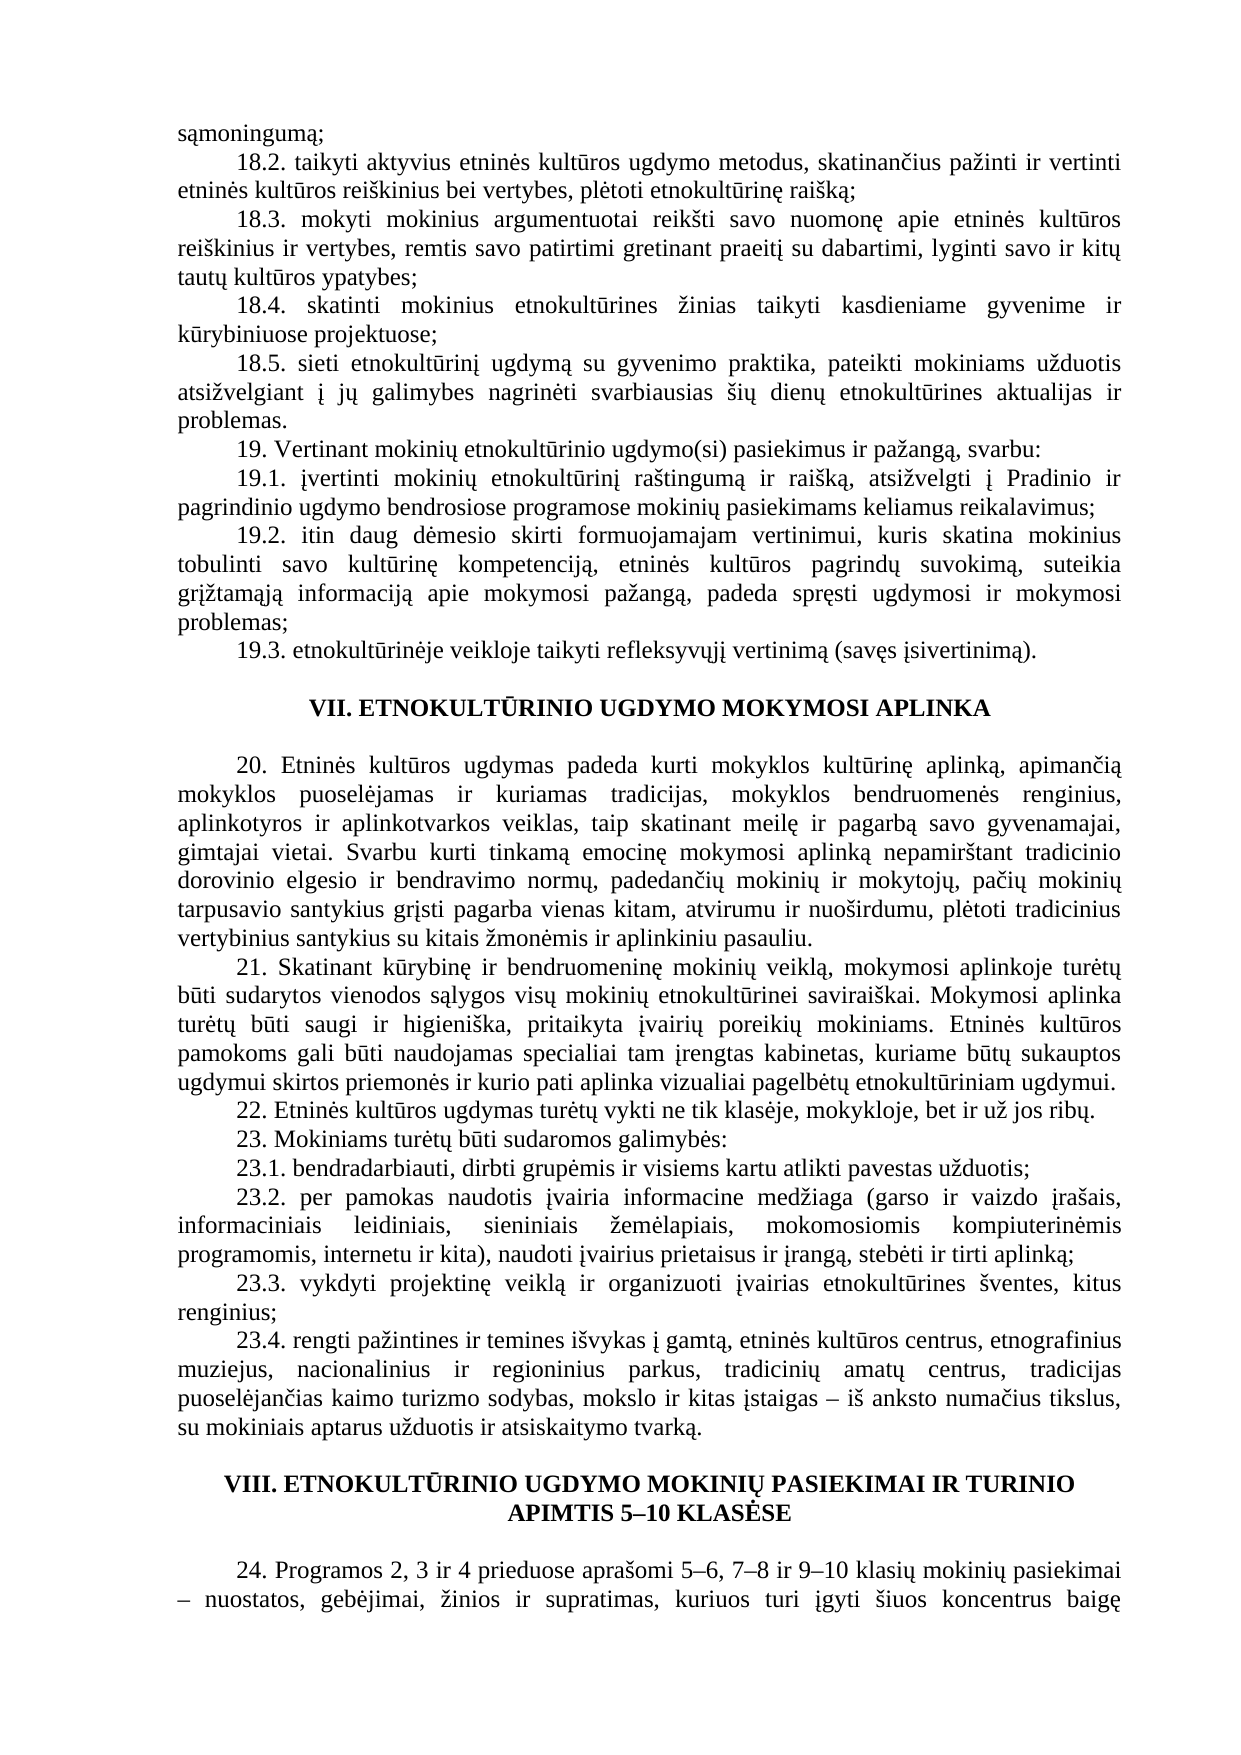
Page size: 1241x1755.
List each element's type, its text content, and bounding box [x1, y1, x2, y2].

text 18.3. mokyti mokinius argumentuotai reikšti savo nuomonę apie etninės kultūros reiškinius ir vertybes, remtis savo patirtimi gretinant praeitį su dabartimi, lyginti savo ir kitų tautų kultūros ypatybes; [177, 204, 1122, 291]
text 21. Skatinant kūrybinę ir bendruomeninę mokinių veiklą, mokymosi aplinkoje turėtų būti sudarytos vienodos sąlygos visų mokinių etnokultūrinei saviraiškai. Mokymosi aplinka turėtų būti saugi ir higieniška, pritaikyta įvairių poreikių mokiniams. Etninės kultūros pamokoms gali būti naudojamas specialiai tam įrengtas kabinetas, kuriame būtų sukauptos ugdymui skirtos priemonės ir kurio pati aplinka vizualiai pagelbėtų etnokultūriniam ugdymui. [177, 952, 1122, 1096]
text 19.3. etnokultūrinėje veikloje taikyti refleksyvųjį vertinimą (savęs įsivertinimą). [177, 636, 1122, 664]
text 18.4. skatinti mokinius etnokultūrines žinias taikyti kasdieniame gyvenime ir kūrybiniuose projektuose; [177, 291, 1122, 348]
text 22. Etninės kultūros ugdymas turėtų vykti ne tik klasėje, mokykloje, bet ir už jos ribų. [177, 1096, 1122, 1124]
text 19.1. įvertinti mokinių etnokultūrinį raštingumą ir raišką, atsižvelgti į Pradinio ir pagrindinio ugdymo bendrosiose programose mokinių pasiekimams keliamus reikalavimus; [177, 463, 1122, 521]
text 19. Vertinant mokinių etnokultūrinio ugdymo(si) pasiekimus ir pažangą, svarbu: [177, 434, 1122, 463]
text 23.1. bendradarbiauti, dirbti grupėmis ir visiems kartu atlikti pavestas užduotis; [177, 1153, 1122, 1182]
text 24. Programos 2, 3 ir 4 prieduose aprašomi 5–6, 7–8 ir 9–10 klasių mokinių pasiekimai – nuostatos, gebėjimai, žinios ir supratimas, kuriuos turi įgyti šiuos koncentrus baigę [177, 1556, 1122, 1613]
text 23.4. rengti pažintines ir temines išvykas į gamtą, etninės kultūros centrus, etnografinius muziejus, nacionalinius ir regioninius parkus, tradicinių amatų centrus, tradicijas puoselėjančias kaimo turizmo sodybas, mokslo ir kitas įstaigas – iš anksto numačius tikslus, su mokiniais aptarus užduotis ir atsiskaitymo tvarką. [177, 1326, 1122, 1441]
text VIII. Etnokultūrinio ugdymo mokinių pasiekimai IR TURINIO APIMTIS 5–10 klasėse [177, 1469, 1122, 1527]
text 19.2. itin daug dėmesio skirti formuojamajam vertinimui, kuris skatina mokinius tobulinti savo kultūrinę kompetenciją, etninės kultūros pagrindų suvokimą, suteikia grįžtamąją informaciją apie mokymosi pažangą, padeda spręsti ugdymosi ir mokymosi problemas; [177, 521, 1122, 636]
text 20. Etninės kultūros ugdymas padeda kurti mokyklos kultūrinę aplinką, apimančią mokyklos puoselėjamas ir kuriamas tradicijas, mokyklos bendruomenės renginius, aplinkotyros ir aplinkotvarkos veiklas, taip skatinant meilę ir pagarbą savo gyvenamajai, gimtajai vietai. Svarbu kurti tinkamą emocinę mokymosi aplinką nepamirštant tradicinio dorovinio elgesio ir bendravimo normų, padedančių mokinių ir mokytojų, pačių mokinių tarpusavio santykius grįsti pagarba vienas kitam, atvirumu ir nuoširdumu, plėtoti tradicinius vertybinius santykius su kitais žmonėmis ir aplinkiniu pasauliu. [177, 751, 1122, 952]
text 18.5. sieti etnokultūrinį ugdymą su gyvenimo praktika, pateikti mokiniams užduotis atsižvelgiant į jų galimybes nagrinėti svarbiausias šių dienų etnokultūrines aktualijas ir problemas. [177, 348, 1122, 434]
text 23. Mokiniams turėtų būti sudaromos galimybės: [177, 1124, 1122, 1153]
text 23.3. vykdyti projektinę veiklą ir organizuoti įvairias etnokultūrines šventes, kitus renginius; [177, 1268, 1122, 1326]
text 18.2. taikyti aktyvius etninės kultūros ugdymo metodus, skatinančius pažinti ir vertinti etninės kultūros reiškinius bei vertybes, plėtoti etnokultūrinę raišką; [177, 147, 1122, 204]
text 23.2. per pamokas naudotis įvairia informacine medžiaga (garso ir vaizdo įrašais, informaciniais leidiniais, sieniniais žemėlapiais, mokomosiomis kompiuterinėmis programomis, internetu ir kita), naudoti įvairius prietaisus ir įrangą, stebėti ir tirti aplinką; [177, 1182, 1122, 1268]
text VII. ETNOKULTŪRINIO UGDYMO mokymosi aplinka [177, 693, 1122, 722]
text sąmoningumą; [177, 118, 1122, 147]
